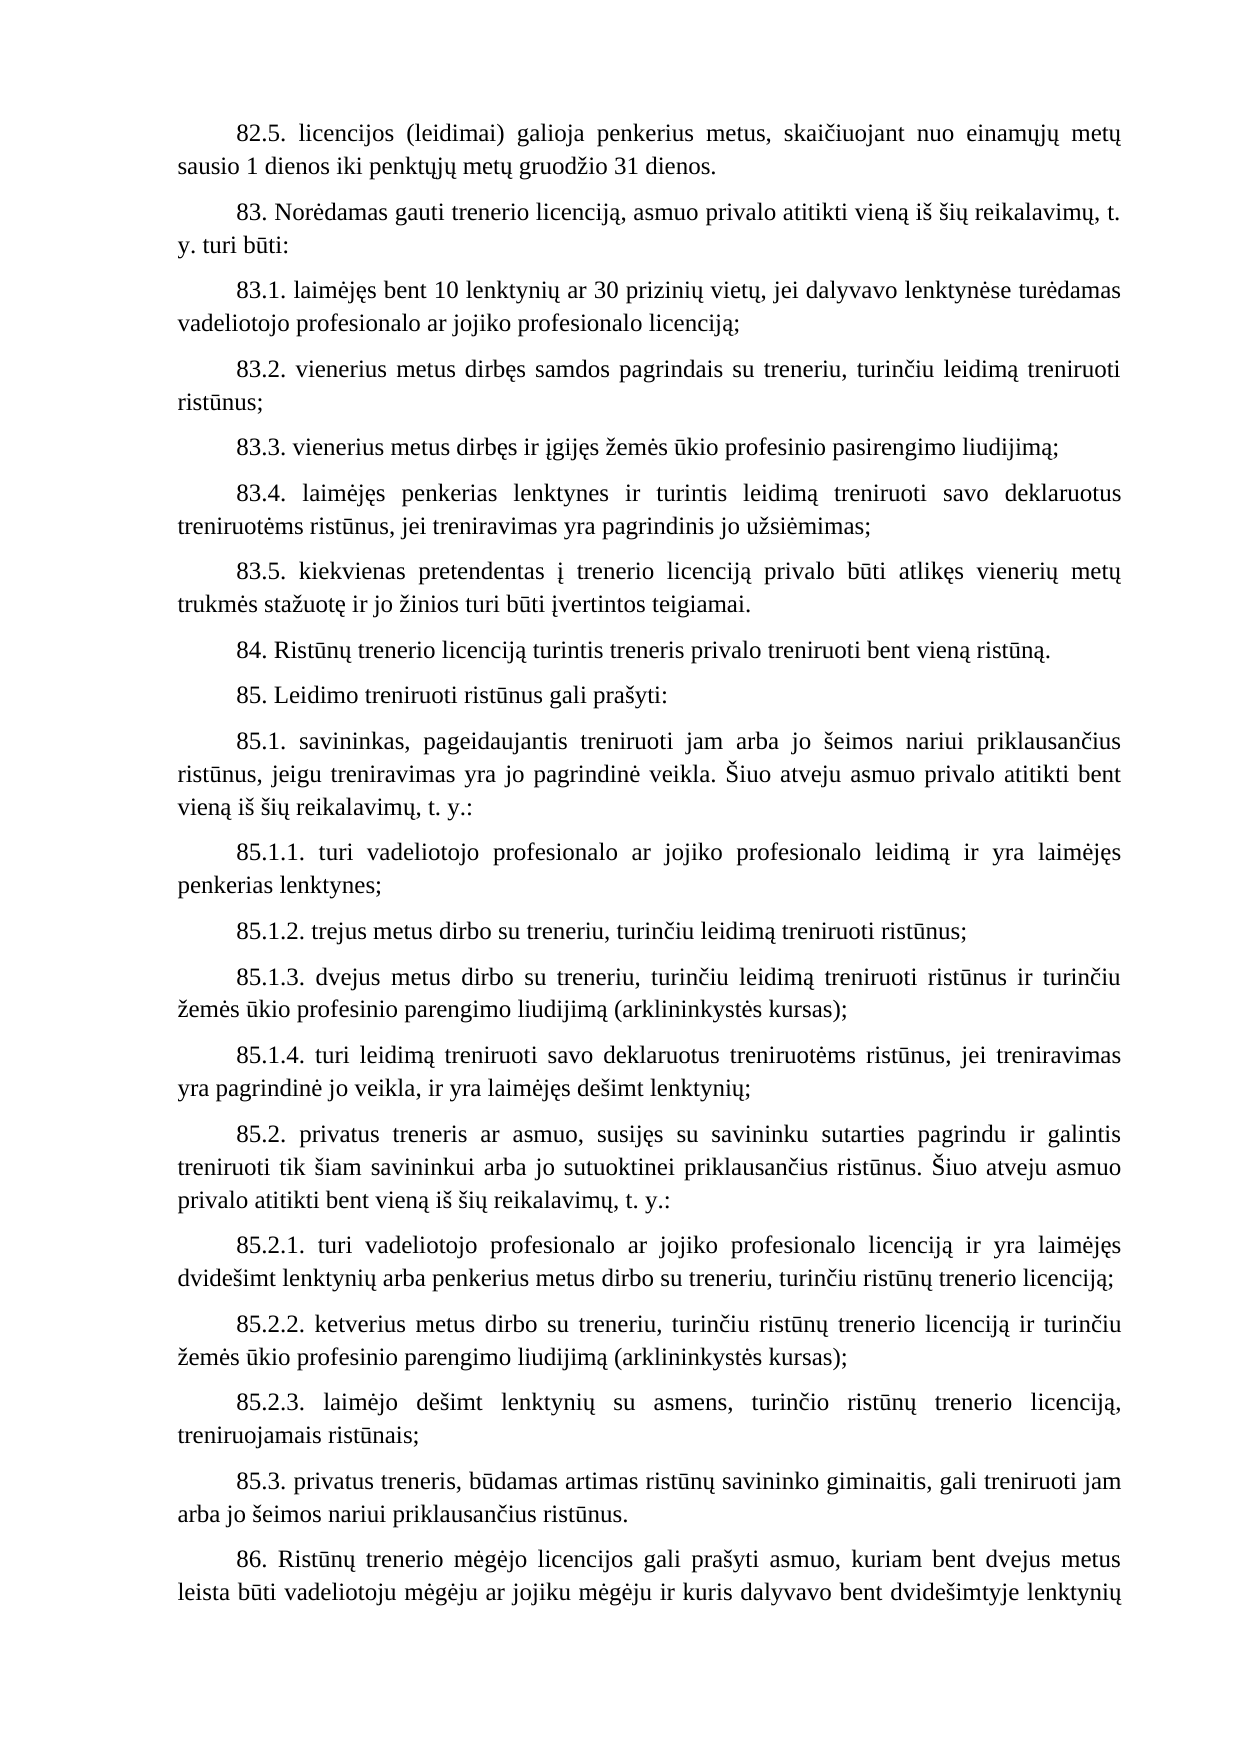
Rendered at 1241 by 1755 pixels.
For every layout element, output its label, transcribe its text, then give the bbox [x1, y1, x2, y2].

text 85. Leidimo treniruoti ristūnus gali prašyti: [177, 680, 1122, 709]
text 83. Norėdamas gauti trenerio licenciją, asmuo privalo atitikti vieną iš šių reikalavimų, t. y. turi būti: [177, 197, 1122, 258]
text 85.1.2. trejus metus dirbo su treneriu, turinčiu leidimą treniruoti ristūnus; [177, 916, 1122, 945]
text 85.2.1. turi vadeliotojo profesionalo ar jojiko profesionalo licenciją ir yra laimėjęs dvidešimt lenktynių arba penkerius metus dirbo su treneriu, turinčiu ristūnų trenerio licenciją; [177, 1230, 1122, 1292]
text 83.4. laimėjęs penkerias lenktynes ir turintis leidimą treniruoti savo deklaruotus treniruotėms ristūnus, jei treniravimas yra pagrindinis jo užsiėmimas; [177, 478, 1122, 539]
text 85.1.3. dvejus metus dirbo su treneriu, turinčiu leidimą treniruoti ristūnus ir turinčiu žemės ūkio profesinio parengimo liudijimą (arklininkystės kursas); [177, 962, 1122, 1023]
text 83.2. vienerius metus dirbęs samdos pagrindais su treneriu, turinčiu leidimą treniruoti ristūnus; [177, 354, 1122, 416]
text 86. Ristūnų trenerio mėgėjo licencijos gali prašyti asmuo, kuriam bent dvejus metus leista būti vadeliotoju mėgėju ar jojiku mėgėju ir kuris dalyvavo bent dvidešimtyje lenktynių [177, 1544, 1122, 1606]
text 83.3. vienerius metus dirbęs ir įgijęs žemės ūkio profesinio pasirengimo liudijimą; [177, 432, 1122, 461]
text 85.2. privatus treneris ar asmuo, susijęs su savininku sutarties pagrindu ir galintis treniruoti tik šiam savininkui arba jo sutuoktinei priklausančius ristūnus. Šiuo atveju asmuo privalo atitikti bent vieną iš šių reikalavimų, t. y.: [177, 1119, 1122, 1213]
text 82.5. licencijos (leidimai) galioja penkerius metus, skaičiuojant nuo einamųjų metų sausio 1 dienos iki penktųjų metų gruodžio 31 dienos. [177, 118, 1122, 180]
text 85.2.3. laimėjo dešimt lenktynių su asmens, turinčio ristūnų trenerio licenciją, treniruojamais ristūnais; [177, 1387, 1122, 1449]
text 84. Ristūnų trenerio licenciją turintis treneris privalo treniruoti bent vieną ristūną. [177, 635, 1122, 664]
text 83.5. kiekvienas pretendentas į trenerio licenciją privalo būti atlikęs vienerių metų trukmės stažuotę ir jo žinios turi būti įvertintos teigiamai. [177, 556, 1122, 618]
text 83.1. laimėjęs bent 10 lenktynių ar 30 prizinių vietų, jei dalyvavo lenktynėse turėdamas vadeliotojo profesionalo ar jojiko profesionalo licenciją; [177, 275, 1122, 337]
text 85.1. savininkas, pageidaujantis treniruoti jam arba jo šeimos nariui priklausančius ristūnus, jeigu treniravimas yra jo pagrindinė veikla. Šiuo atveju asmuo privalo atitikti bent vieną iš šių reikalavimų, t. y.: [177, 726, 1122, 821]
text 85.3. privatus treneris, būdamas artimas ristūnų savininko giminaitis, gali treniruoti jam arba jo šeimos nariui priklausančius ristūnus. [177, 1466, 1122, 1528]
text 85.2.2. ketverius metus dirbo su treneriu, turinčiu ristūnų trenerio licenciją ir turinčiu žemės ūkio profesinio parengimo liudijimą (arklininkystės kursas); [177, 1309, 1122, 1371]
text 85.1.4. turi leidimą treniruoti savo deklaruotus treniruotėms ristūnus, jei treniravimas yra pagrindinė jo veikla, ir yra laimėjęs dešimt lenktynių; [177, 1040, 1122, 1102]
text 85.1.1. turi vadeliotojo profesionalo ar jojiko profesionalo leidimą ir yra laimėjęs penkerias lenktynes; [177, 837, 1122, 899]
